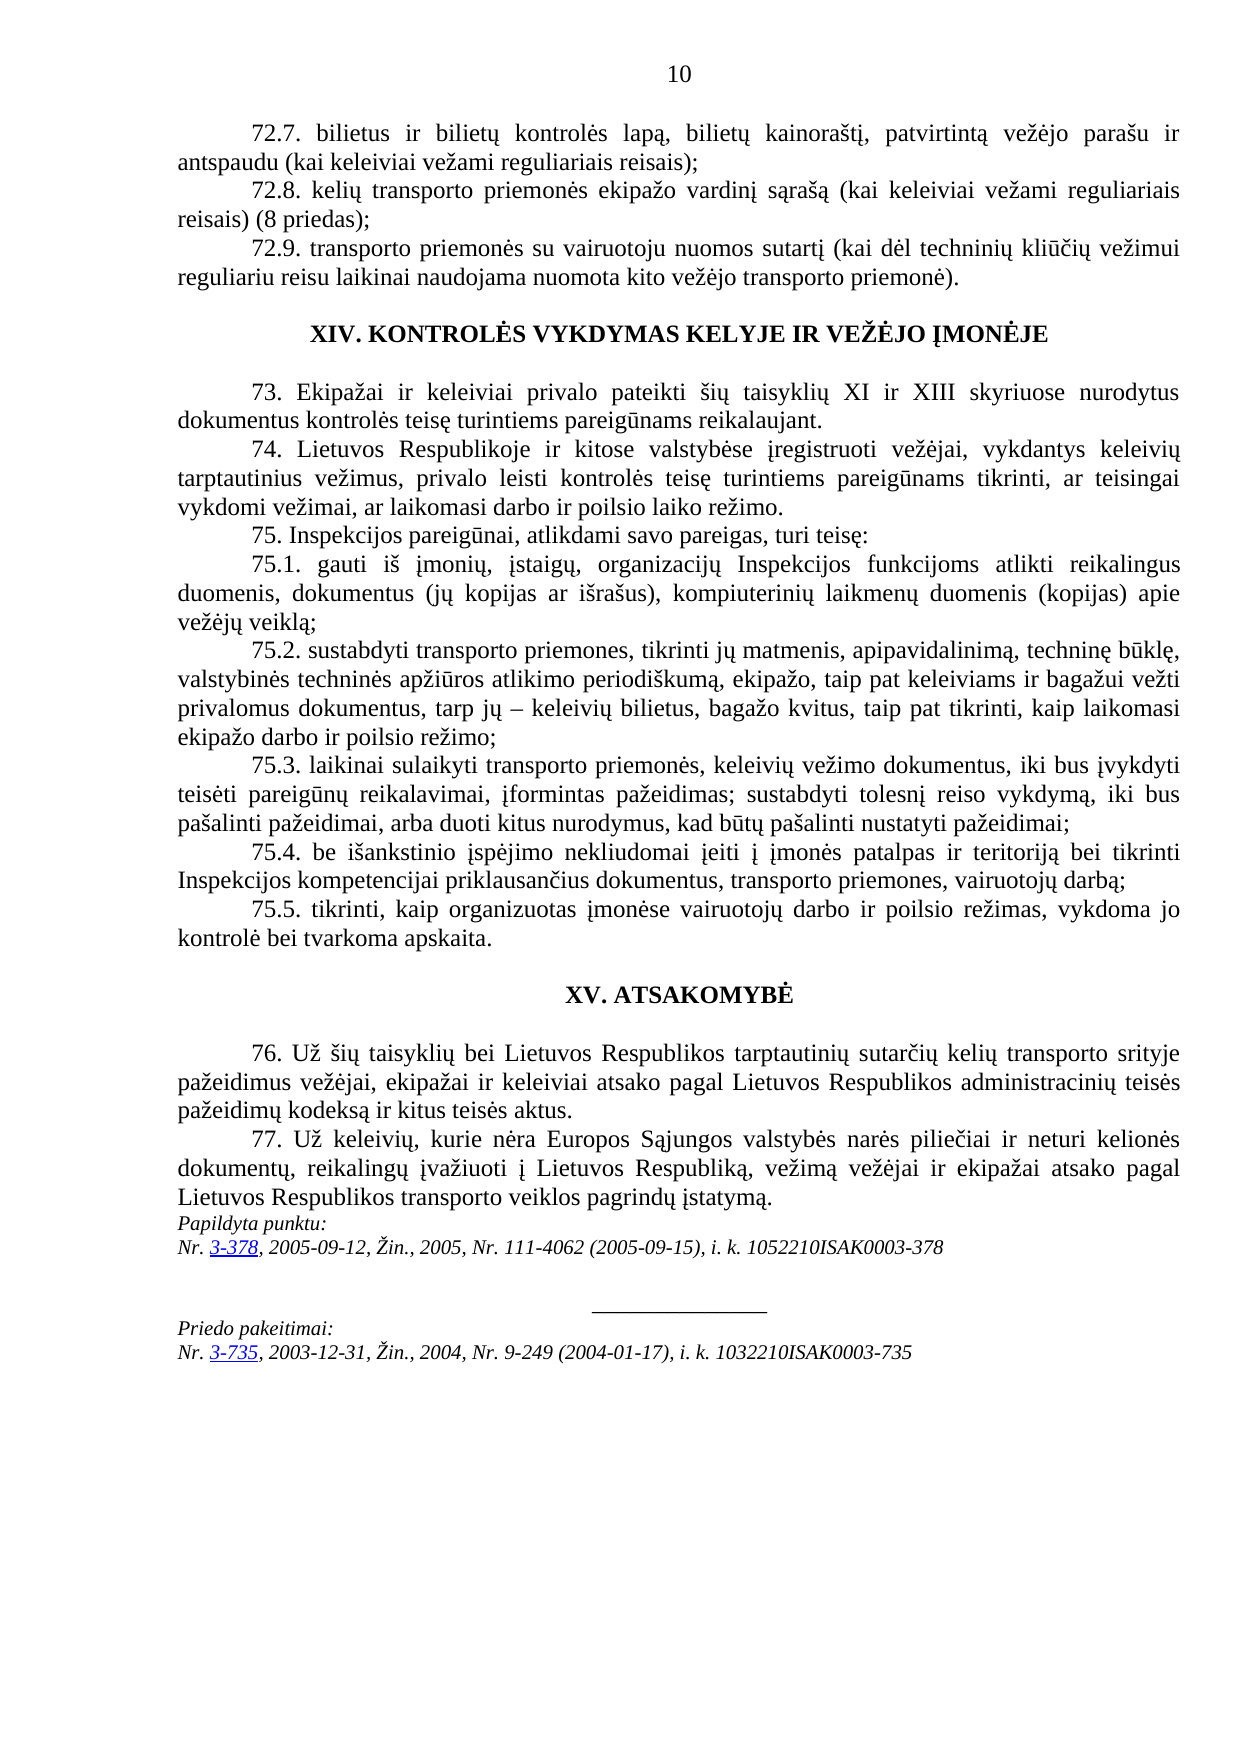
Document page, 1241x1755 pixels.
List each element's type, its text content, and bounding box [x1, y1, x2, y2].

text 75.5. tikrinti, kaip organizuotas įmonėse vairuotojų darbo ir poilsio režimas, vykdoma jo kontrolė bei tvarkoma apskaita. [177, 894, 1181, 952]
text 75.1. gauti iš įmonių, įstaigų, organizacijų Inspekcijos funkcijoms atlikti reikalingus duomenis, dokumentus (jų kopijas ar išrašus), kompiuterinių laikmenų duomenis (kopijas) apie vežėjų veiklą; [177, 549, 1181, 636]
text 75. Inspekcijos pareigūnai, atlikdami savo pareigas, turi teisę: [177, 521, 1181, 549]
text ______________ [177, 1287, 1181, 1316]
text 75.3. laikinai sulaikyti transporto priemonės, keleivių vežimo dokumentus, iki bus įvykdyti teisėti pareigūnų reikalavimai, įformintas pažeidimas; sustabdyti tolesnį reiso vykdymą, iki bus pašalinti pažeidimai, arba duoti kitus nurodymus, kad būtų pašalinti nustatyti pažeidimai; [177, 751, 1181, 837]
text XV. ATSAKOMYBĖ [177, 981, 1181, 1009]
text 72.7. bilietus ir bilietų kontrolės lapą, bilietų kainoraštį, patvirtintą vežėjo parašu ir antspaudu (kai keleiviai vežami reguliariais reisais); [177, 118, 1181, 176]
text Priedo pakeitimai: [177, 1316, 1181, 1340]
text Papildyta punktu: [177, 1211, 1181, 1235]
text Nr. 3-378, 2005-09-12, Žin., 2005, Nr. 111-4062 (2005-09-15), i. k. 1052210ISAK0003-378 [177, 1235, 1181, 1259]
text 76. Už šių taisyklių bei Lietuvos Respublikos tarptautinių sutarčių kelių transporto srityje pažeidimus vežėjai, ekipažai ir keleiviai atsako pagal Lietuvos Respublikos administracinių teisės pažeidimų kodeksą ir kitus teisės aktus. [177, 1038, 1181, 1124]
text XIV. KONTROLĖS VYKDYMAS KELYJE IR VEŽĖJO ĮMONĖJE [177, 319, 1181, 348]
text 75.2. sustabdyti transporto priemones, tikrinti jų matmenis, apipavidalinimą, techninę būklę, valstybinės techninės apžiūros atlikimo periodiškumą, ekipažo, taip pat keleiviams ir bagažui vežti privalomus dokumentus, tarp jų – keleivių bilietus, bagažo kvitus, taip pat tikrinti, kaip laikomasi ekipažo darbo ir poilsio režimo; [177, 636, 1181, 751]
text 77. Už keleivių, kurie nėra Europos Sąjungos valstybės narės piliečiai ir neturi kelionės dokumentų, reikalingų įvažiuoti į Lietuvos Respubliką, vežimą vežėjai ir ekipažai atsako pagal Lietuvos Respublikos transporto veiklos pagrindų įstatymą. [177, 1124, 1181, 1211]
text 72.8. kelių transporto priemonės ekipažo vardinį sąrašą (kai keleiviai vežami reguliariais reisais) (8 priedas); [177, 176, 1181, 233]
text 75.4. be išankstinio įspėjimo nekliudomai įeiti į įmonės patalpas ir teritoriją bei tikrinti Inspekcijos kompetencijai priklausančius dokumentus, transporto priemones, vairuotojų darbą; [177, 837, 1181, 894]
text 74. Lietuvos Respublikoje ir kitose valstybėse įregistruoti vežėjai, vykdantys keleivių tarptautinius vežimus, privalo leisti kontrolės teisę turintiems pareigūnams tikrinti, ar teisingai vykdomi vežimai, ar laikomasi darbo ir poilsio laiko režimo. [177, 434, 1181, 521]
text Nr. 3-735, 2003-12-31, Žin., 2004, Nr. 9-249 (2004-01-17), i. k. 1032210ISAK0003-735 [177, 1340, 1181, 1364]
text 73. Ekipažai ir keleiviai privalo pateikti šių taisyklių XI ir XIII skyriuose nurodytus dokumentus kontrolės teisę turintiems pareigūnams reikalaujant. [177, 377, 1181, 434]
text 72.9. transporto priemonės su vairuotoju nuomos sutartį (kai dėl techninių kliūčių vežimui reguliariu reisu laikinai naudojama nuomota kito vežėjo transporto priemonė). [177, 233, 1181, 291]
